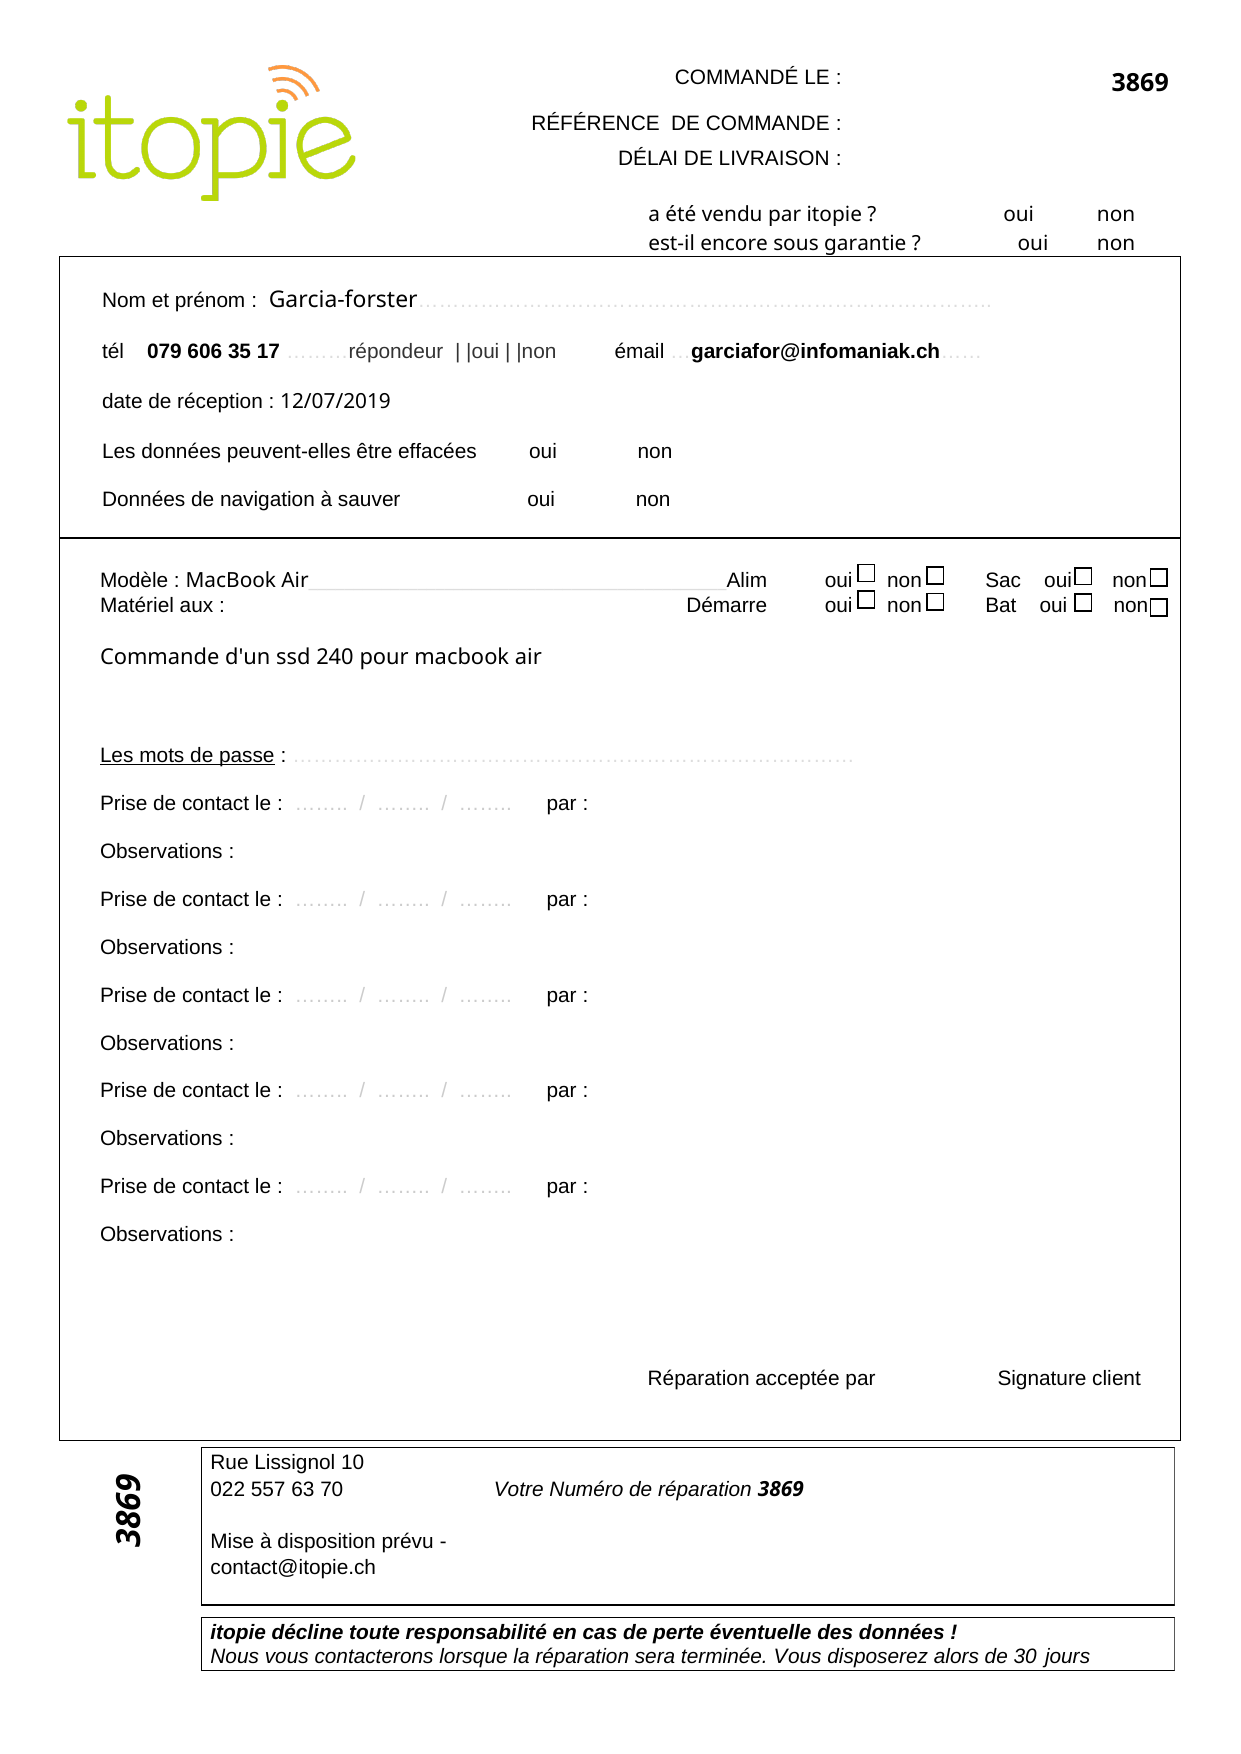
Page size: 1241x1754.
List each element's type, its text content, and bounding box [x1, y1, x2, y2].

text Les mots de passe : ……………………………………………………………………… [60, 740, 1180, 767]
text Prise de contact le : …….. / …….. / …….. par : [60, 1171, 1180, 1198]
text a été vendu par itopie ? oui non [59, 199, 1181, 228]
text Matériel aux : Démarre oui non Bat oui non [60, 590, 1180, 617]
text Observations : [60, 931, 1180, 958]
text Les données peuvent-elles être effacées oui non [60, 436, 1180, 463]
text est-il encore sous garantie ? oui non [59, 228, 1181, 256]
picture [67, 65, 356, 201]
text Modèle : MacBook Air Alim oui non Sac oui non [948, 562, 1180, 590]
text Observations : [60, 1123, 1180, 1150]
text Prise de contact le : …….. / …….. / …….. par : [60, 979, 1180, 1006]
table_header COMMANDÉ LE : [490, 59, 847, 104]
table_cell itopie décline toute responsabilité en cas de perte éventuelle des données ! Nous vous contacterons lorsque la réparation sera terminée. Vous disposerez alors de 30 jours [195, 1611, 1180, 1677]
table_header 3869 [59, 1441, 195, 1677]
table_header 3869 [847, 59, 1180, 104]
text Observations : [60, 836, 1180, 863]
text Nom et prénom : Garcia-forster……………………………………………………………………….. [60, 280, 1180, 314]
text date de réception : 12/07/2019 [60, 383, 1180, 415]
text Observations : [60, 1219, 1180, 1246]
text Prise de contact le : …….. / …….. / …….. par : [60, 1075, 1180, 1102]
table_cell DÉLAI DE LIVRAISON : [490, 140, 847, 175]
text Réparation acceptée par Signature client [60, 1363, 1180, 1390]
table_cell [847, 105, 1180, 140]
table_header Rue Lissignol 10 022 557 63 70 Votre Numéro de réparation 3869 Mise à disposition prévu - contact@itopie.ch [195, 1441, 1180, 1611]
text Modèle : MacBook Air Alim oui non Sac oui non [879, 562, 925, 590]
text Commande d'un ssd 240 pour macbook air [60, 638, 1180, 671]
text Observations : [60, 1027, 1180, 1054]
text Modèle : MacBook Air Alim oui non Sac oui non [60, 562, 856, 590]
text tél 079 606 35 17 ………répondeur | |oui | |non émail …garciafor@infomaniak.ch…… [60, 335, 1180, 362]
text Prise de contact le : …….. / …….. / …….. par : [60, 788, 1180, 815]
table_cell RÉFÉRENCE DE COMMANDE : [490, 105, 847, 140]
table_cell [847, 140, 1180, 175]
text Données de navigation à sauver oui non [60, 484, 1180, 511]
text Prise de contact le : …….. / …….. / …….. par : [60, 883, 1180, 911]
